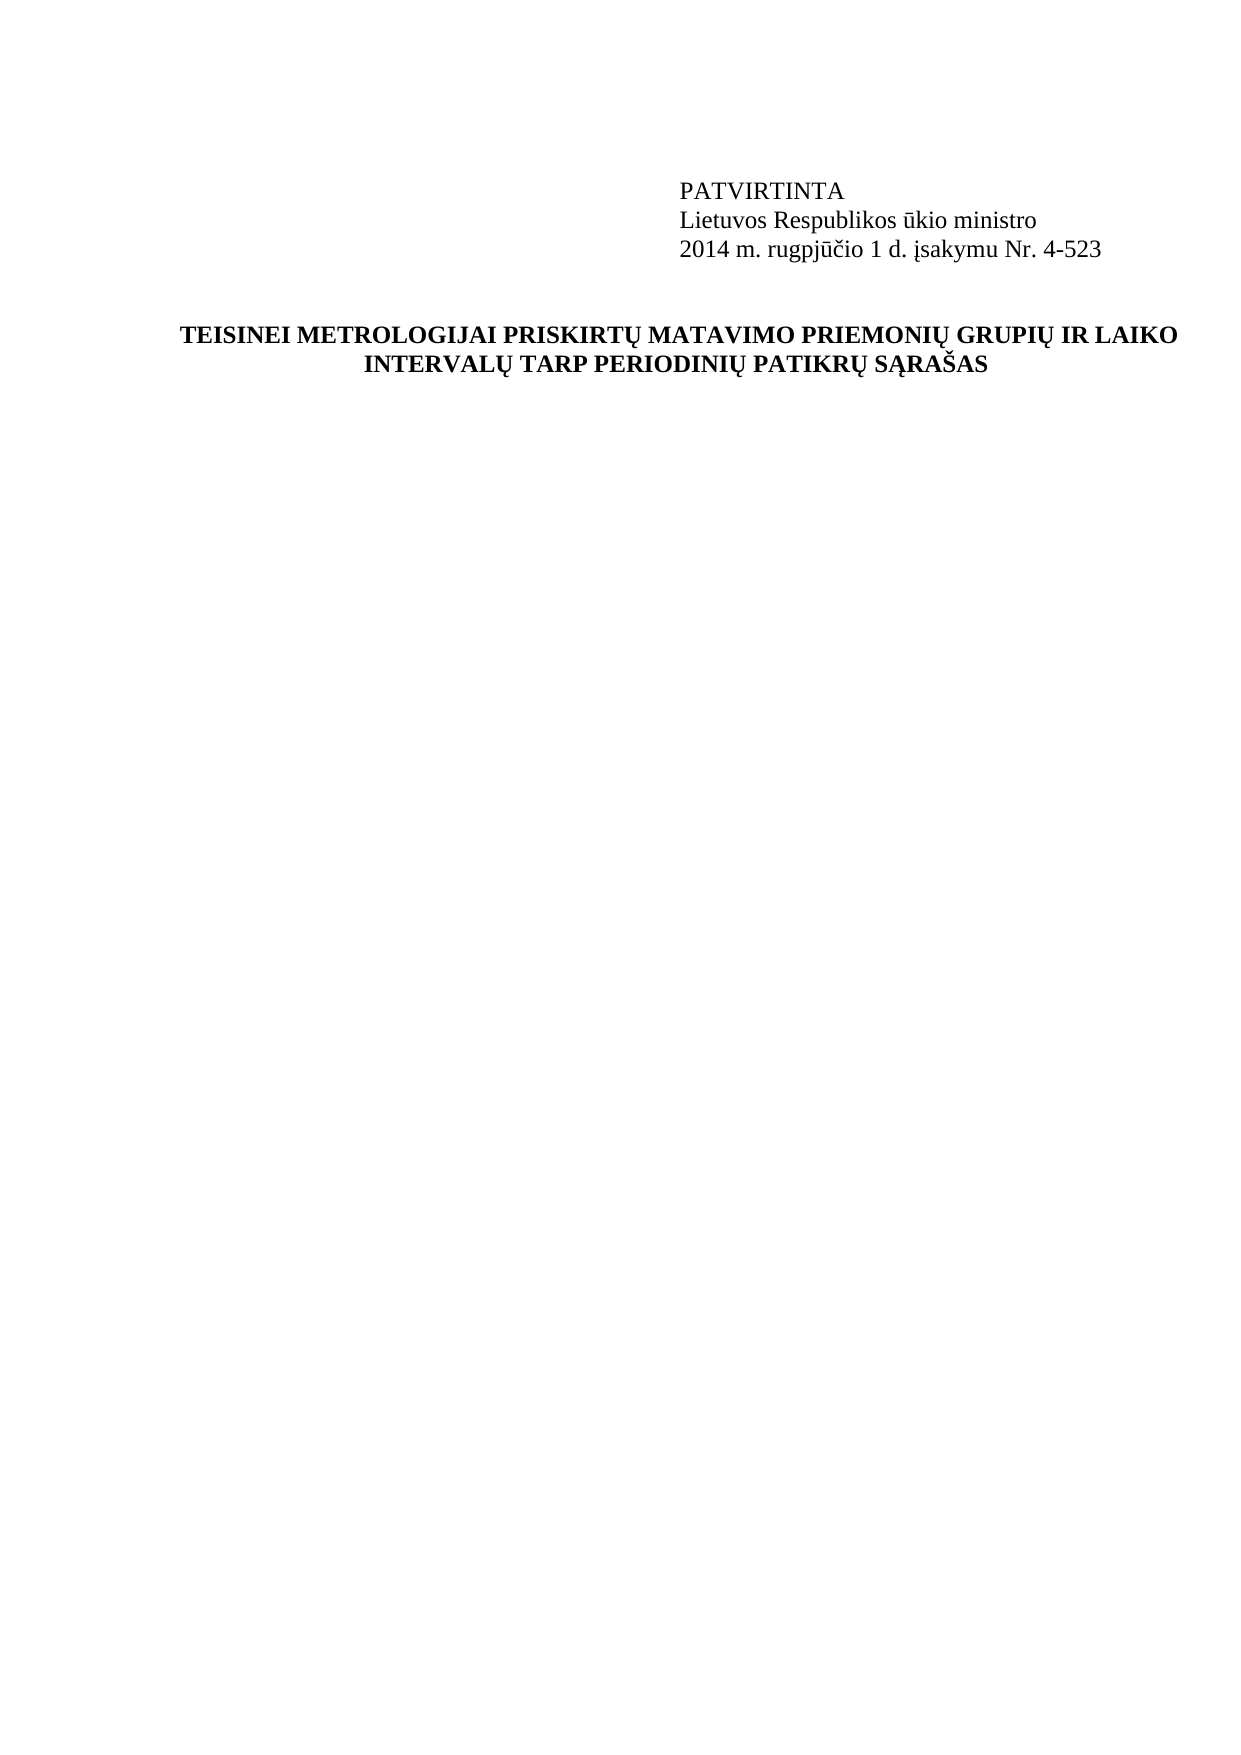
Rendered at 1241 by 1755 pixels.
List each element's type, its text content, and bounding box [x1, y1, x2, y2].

text 2014 m. rugpjūčio 1 d. įsakymu Nr. 4-523 [177, 234, 1181, 263]
text PATVIRTINTA [679, 176, 1181, 205]
text TEISINEI METROLOGIJAI PRISKIRTŲ MATAVIMO PRIEMONIŲ GRUPIŲ IR LAIKO INTERVALŲ TARP PERIODINIŲ PATIKRŲ SĄRAŠAS [177, 320, 1181, 378]
text Lietuvos Respublikos ūkio ministro [177, 205, 1181, 234]
